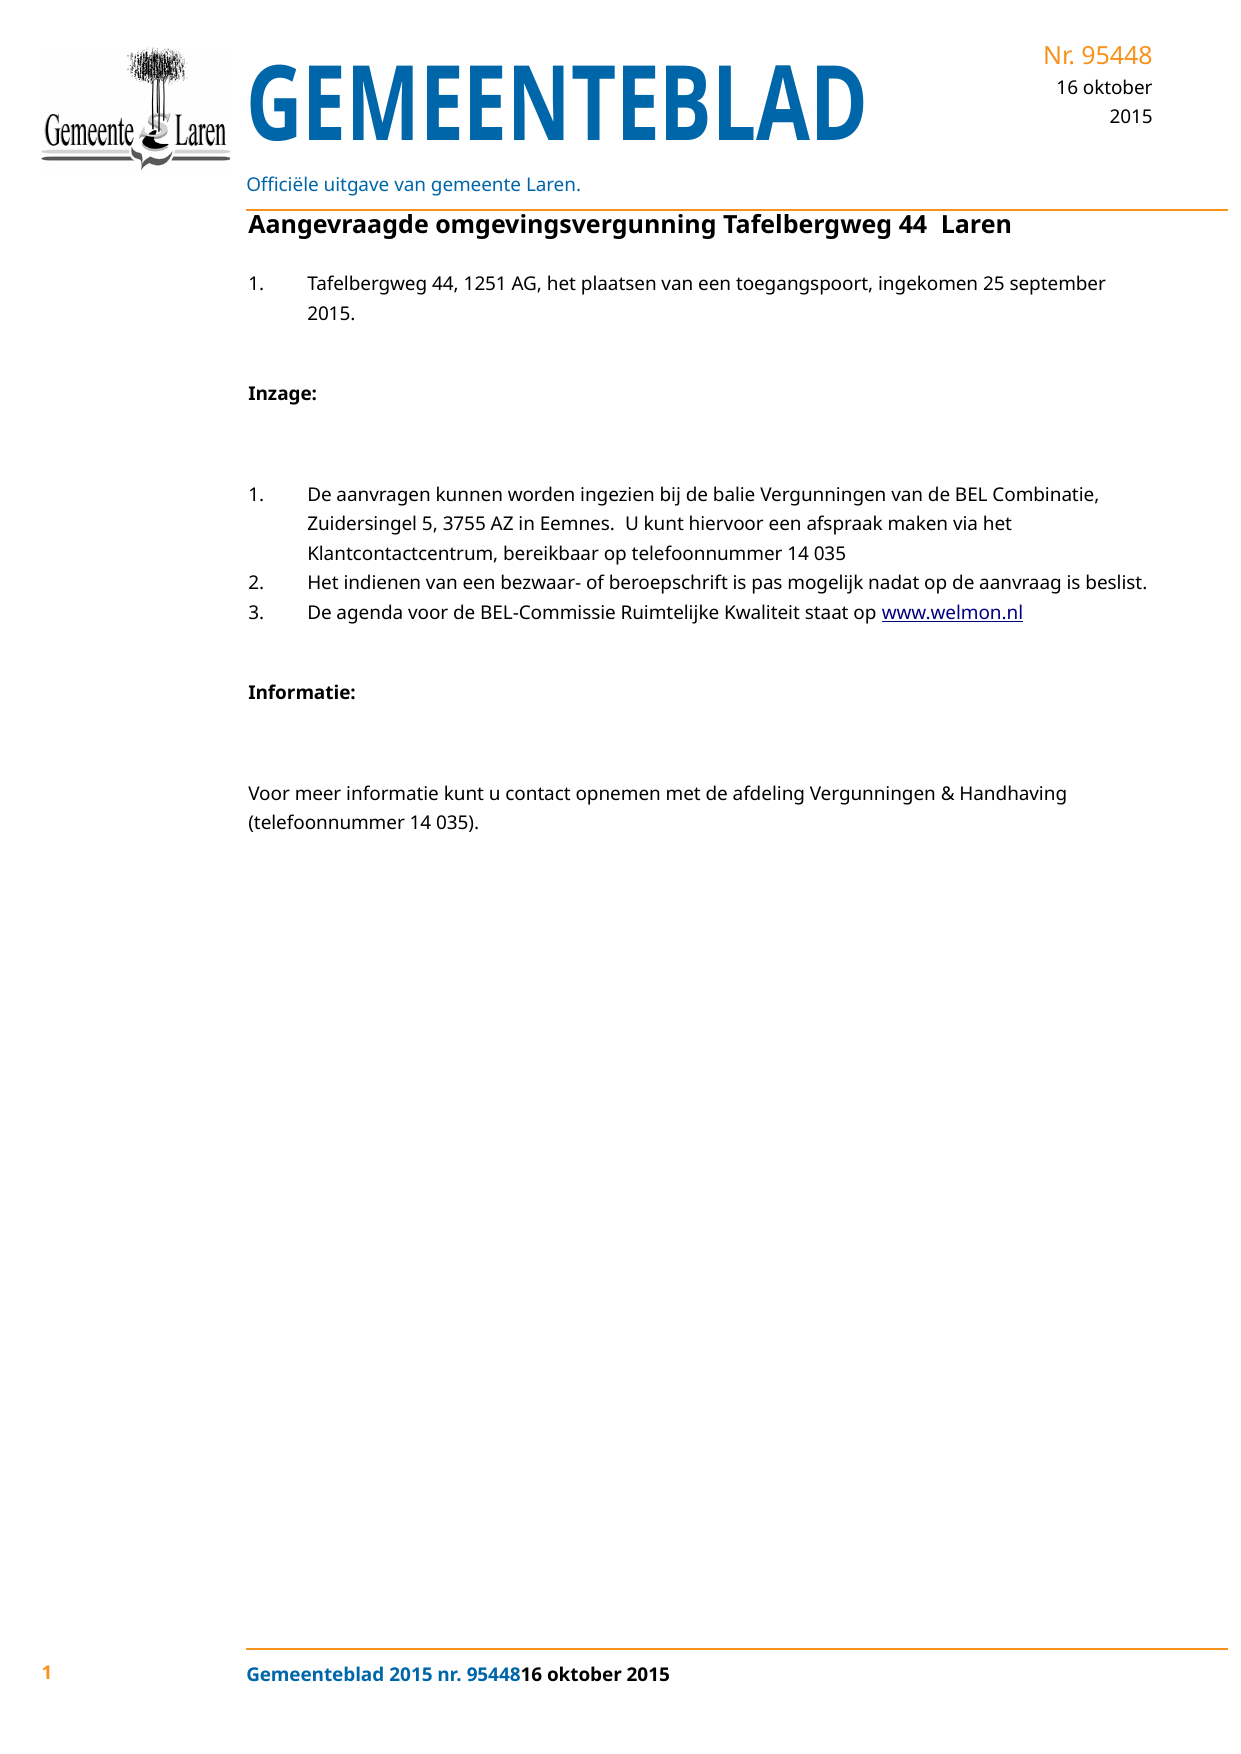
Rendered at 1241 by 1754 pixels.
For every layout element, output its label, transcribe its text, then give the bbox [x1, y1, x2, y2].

list De aanvragen kunnen worden ingezien bij de balie Vergunningen van de BEL Combinatie, Zuidersingel 5, 3755 AZ in Eemnes. U kunt hiervoor een afspraak maken via het Klantcontactcentrum, bereikbaar op telefoonnummer 14 035 [248, 481, 1152, 566]
text Aangevraagde omgevingsvergunning Tafelbergweg 44 Laren [248, 211, 1152, 241]
text Inzage: [248, 380, 1152, 406]
picture [41, 47, 231, 172]
list Tafelbergweg 44, 1251 AG, het plaatsen van een toegangspoort, ingekomen 25 september 2015. [248, 270, 1152, 326]
text Informatie: [248, 679, 1152, 705]
text Voor meer informatie kunt u contact opnemen met de afdeling Vergunningen & Handhaving (telefoonnummer 14 035). [248, 780, 1152, 835]
list Het indienen van een bezwaar- of beroepschrift is pas mogelijk nadat op de aanvraag is beslist. [248, 569, 1152, 595]
list De agenda voor de BEL-Commissie Ruimtelijke Kwaliteit staat op www.welmon.nl [248, 599, 1152, 625]
